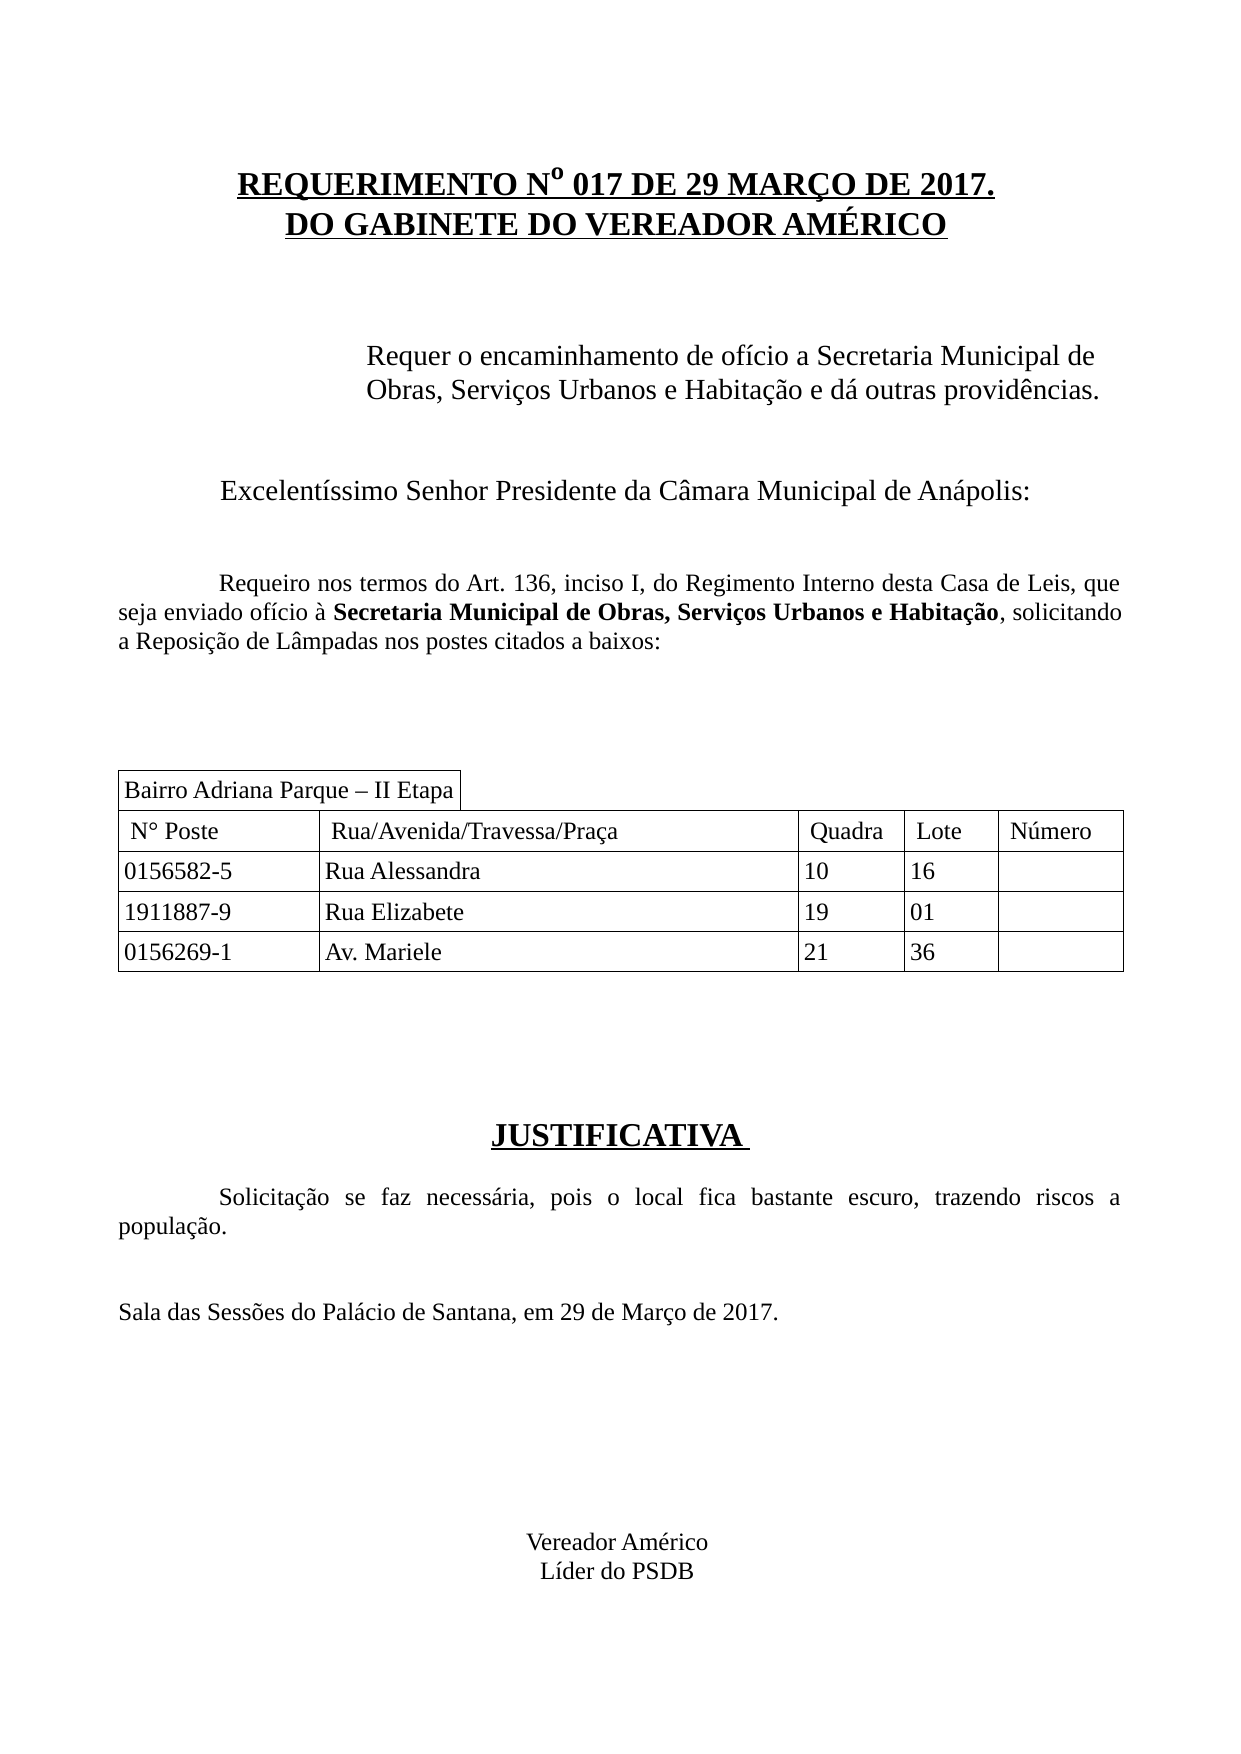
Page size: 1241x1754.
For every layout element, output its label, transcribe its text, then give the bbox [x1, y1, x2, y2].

text Requer o encaminhamento de ofício a Secretaria Municipal de Obras, Serviços Urbanos e Habitação e dá outras providências. [366, 338, 1122, 406]
text Líder do PSDB [118, 1556, 1122, 1585]
table_cell 10 [799, 852, 904, 891]
table_header Bairro Adriana Parque – II Etapa [119, 771, 460, 810]
table_cell Rua Alessandra [320, 852, 798, 891]
text REQUERIMENTO Nº 017 DE 29 MARÇO DE 2017. [118, 156, 1122, 204]
table_cell 16 [905, 852, 998, 891]
table_cell [999, 852, 1123, 891]
text DO GABINETE DO VEREADOR AMÉRICO [118, 204, 1122, 243]
table_cell [999, 892, 1123, 931]
text Sala das Sessões do Palácio de Santana, em 29 de Março de 2017. [118, 1297, 1122, 1326]
table_header Quadra [799, 811, 904, 851]
text Vereador Américo [118, 1527, 1122, 1556]
table_header Número [999, 811, 1123, 851]
table_cell 0156269-1 [119, 932, 319, 971]
table_cell Rua Elizabete [320, 892, 798, 931]
table_header Lote [905, 811, 998, 851]
table_header Rua/Avenida/Travessa/Praça [320, 811, 798, 851]
text Requeiro nos termos do Art. 136, inciso I, do Regimento Interno desta Casa de Leis, que seja enviado ofício à Secretaria Municipal de Obras, Serviços Urbanos e Habitação, solicitando a Reposição de Lâmpadas nos postes citados a baixos: [118, 568, 1122, 655]
table_cell [999, 932, 1123, 971]
table_header N° Poste [119, 811, 319, 851]
table_cell 1911887-9 [119, 892, 319, 931]
table_cell Av. Mariele [320, 932, 798, 971]
table_cell 0156582-5 [119, 852, 319, 891]
table_cell 36 [905, 932, 998, 971]
text Excelentíssimo Senhor Presidente da Câmara Municipal de Anápolis: [118, 473, 1122, 506]
text Solicitação se faz necessária, pois o local fica bastante escuro, trazendo riscos a população. [118, 1182, 1122, 1240]
table_cell 19 [799, 892, 904, 931]
table_cell 21 [799, 932, 904, 971]
text JUSTIFICATIVA [118, 1115, 1122, 1154]
table_cell 01 [905, 892, 998, 931]
